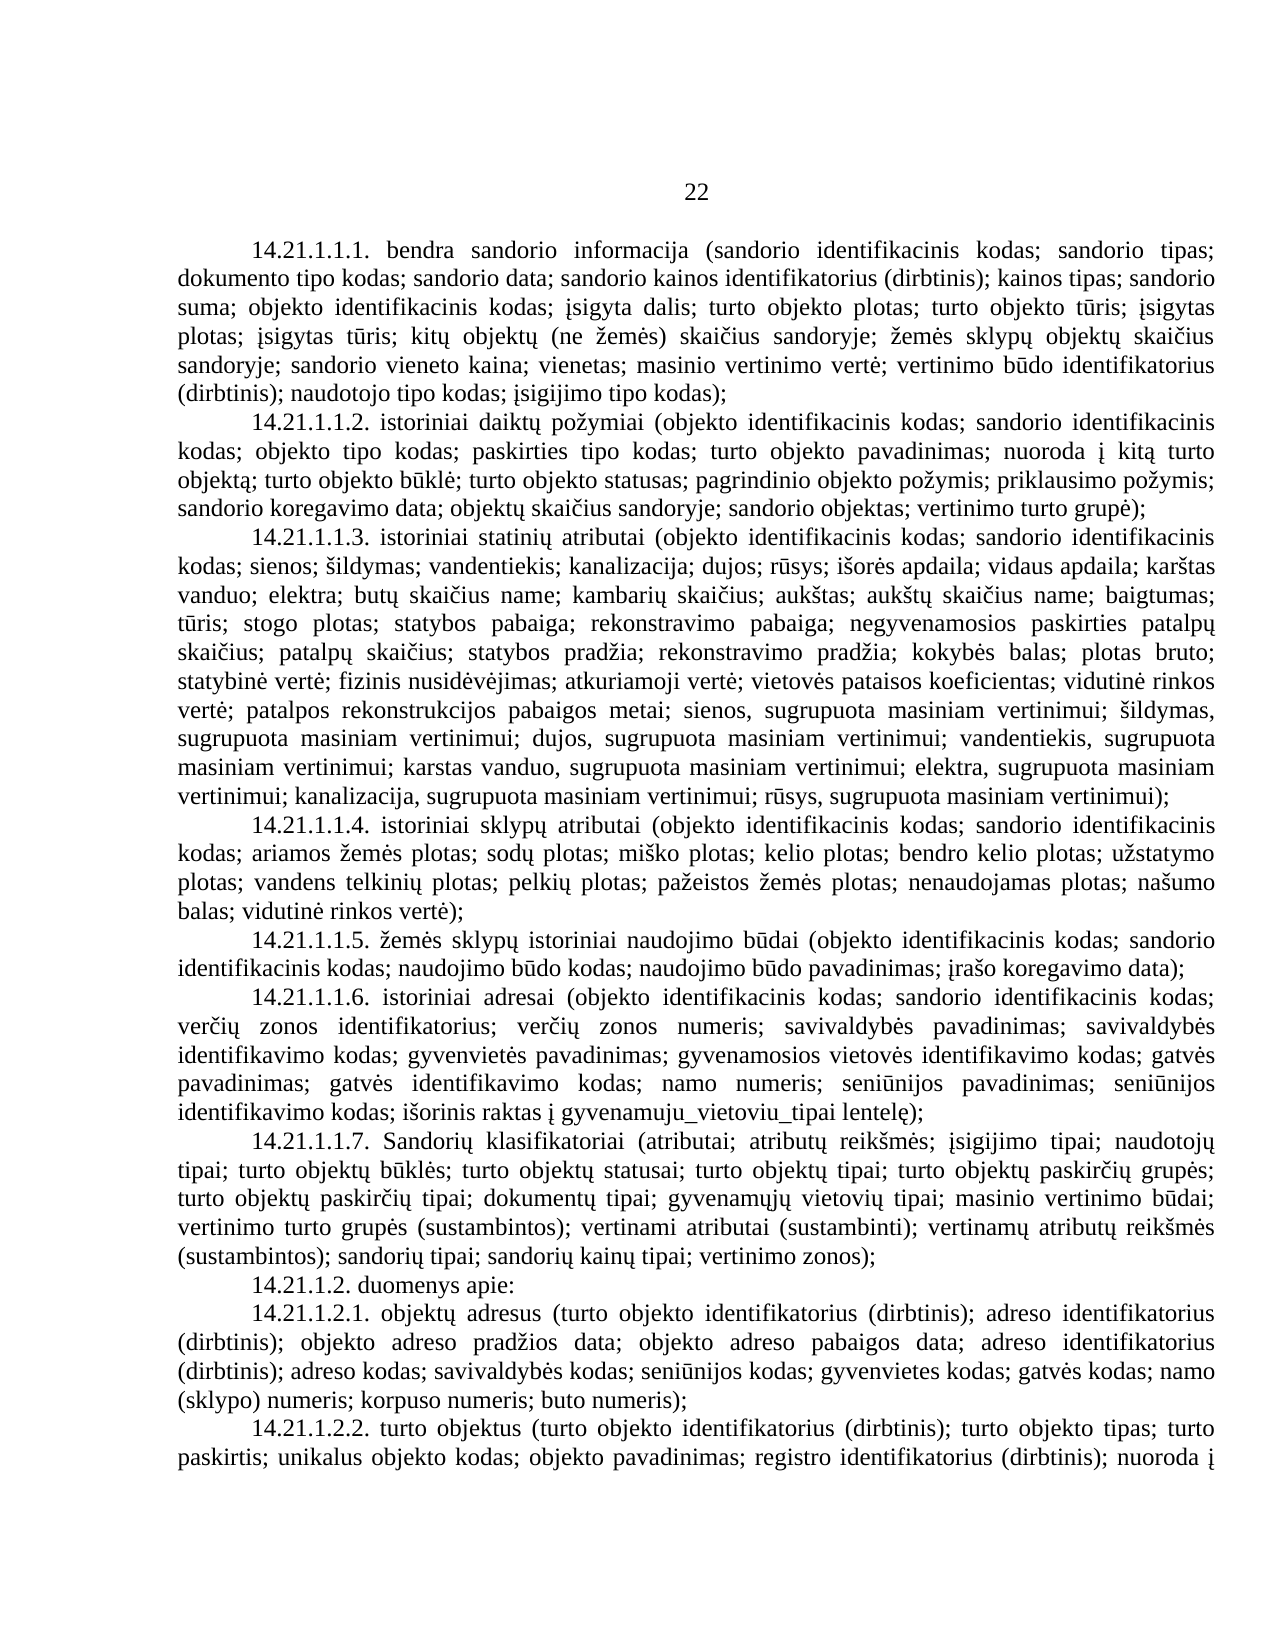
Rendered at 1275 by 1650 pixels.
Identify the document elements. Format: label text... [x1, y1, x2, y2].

text 14.21.1.2.2. turto objektus (turto objekto identifikatorius (dirbtinis); turto objekto tipas; turto paskirtis; unikalus objekto kodas; objekto pavadinimas; registro identifikatorius (dirbtinis); nuoroda į [177, 1413, 1216, 1471]
text 14.21.1.1.6. istoriniai adresai (objekto identifikacinis kodas; sandorio identifikacinis kodas; verčių zonos identifikatorius; verčių zonos numeris; savivaldybės pavadinimas; savivaldybės identifikavimo kodas; gyvenvietės pavadinimas; gyvenamosios vietovės identifikavimo kodas; gatvės pavadinimas; gatvės identifikavimo kodas; namo numeris; seniūnijos pavadinimas; seniūnijos identifikavimo kodas; išorinis raktas į gyvenamuju_vietoviu_tipai lentelę); [177, 982, 1216, 1126]
text 14.21.1.2. duomenys apie: [177, 1270, 1216, 1298]
text 14.21.1.1.2. istoriniai daiktų požymiai (objekto identifikacinis kodas; sandorio identifikacinis kodas; objekto tipo kodas; paskirties tipo kodas; turto objekto pavadinimas; nuoroda į kitą turto objektą; turto objekto būklė; turto objekto statusas; pagrindinio objekto požymis; priklausimo požymis; sandorio koregavimo data; objektų skaičius sandoryje; sandorio objektas; vertinimo turto grupė); [177, 407, 1216, 522]
text 14.21.1.2.1. objektų adresus (turto objekto identifikatorius (dirbtinis); adreso identifikatorius (dirbtinis); objekto adreso pradžios data; objekto adreso pabaigos data; adreso identifikatorius (dirbtinis); adreso kodas; savivaldybės kodas; seniūnijos kodas; gyvenvietes kodas; gatvės kodas; namo (sklypo) numeris; korpuso numeris; buto numeris); [177, 1298, 1216, 1413]
text 14.21.1.1.3. istoriniai statinių atributai (objekto identifikacinis kodas; sandorio identifikacinis kodas; sienos; šildymas; vandentiekis; kanalizacija; dujos; rūsys; išorės apdaila; vidaus apdaila; karštas vanduo; elektra; butų skaičius name; kambarių skaičius; aukštas; aukštų skaičius name; baigtumas; tūris; stogo plotas; statybos pabaiga; rekonstravimo pabaiga; negyvenamosios paskirties patalpų skaičius; patalpų skaičius; statybos pradžia; rekonstravimo pradžia; kokybės balas; plotas bruto; statybinė vertė; fizinis nusidėvėjimas; atkuriamoji vertė; vietovės pataisos koeficientas; vidutinė rinkos vertė; patalpos rekonstrukcijos pabaigos metai; sienos, sugrupuota masiniam vertinimui; šildymas, sugrupuota masiniam vertinimui; dujos, sugrupuota masiniam vertinimui; vandentiekis, sugrupuota masiniam vertinimui; karstas vanduo, sugrupuota masiniam vertinimui; elektra, sugrupuota masiniam vertinimui; kanalizacija, sugrupuota masiniam vertinimui; rūsys, sugrupuota masiniam vertinimui); [177, 522, 1216, 810]
text 14.21.1.1.4. istoriniai sklypų atributai (objekto identifikacinis kodas; sandorio identifikacinis kodas; ariamos žemės plotas; sodų plotas; miško plotas; kelio plotas; bendro kelio plotas; užstatymo plotas; vandens telkinių plotas; pelkių plotas; pažeistos žemės plotas; nenaudojamas plotas; našumo balas; vidutinė rinkos vertė); [177, 810, 1216, 925]
text 14.21.1.1.7. Sandorių klasifikatoriai (atributai; atributų reikšmės; įsigijimo tipai; naudotojų tipai; turto objektų būklės; turto objektų statusai; turto objektų tipai; turto objektų paskirčių grupės; turto objektų paskirčių tipai; dokumentų tipai; gyvenamųjų vietovių tipai; masinio vertinimo būdai; vertinimo turto grupės (sustambintos); vertinami atributai (sustambinti); vertinamų atributų reikšmės (sustambintos); sandorių tipai; sandorių kainų tipai; vertinimo zonos); [177, 1126, 1216, 1270]
text 14.21.1.1.1. bendra sandorio informacija (sandorio identifikacinis kodas; sandorio tipas; dokumento tipo kodas; sandorio data; sandorio kainos identifikatorius (dirbtinis); kainos tipas; sandorio suma; objekto identifikacinis kodas; įsigyta dalis; turto objekto plotas; turto objekto tūris; įsigytas plotas; įsigytas tūris; kitų objektų (ne žemės) skaičius sandoryje; žemės sklypų objektų skaičius sandoryje; sandorio vieneto kaina; vienetas; masinio vertinimo vertė; vertinimo būdo identifikatorius (dirbtinis); naudotojo tipo kodas; įsigijimo tipo kodas); [177, 235, 1216, 407]
text 14.21.1.1.5. žemės sklypų istoriniai naudojimo būdai (objekto identifikacinis kodas; sandorio identifikacinis kodas; naudojimo būdo kodas; naudojimo būdo pavadinimas; įrašo koregavimo data); [177, 925, 1216, 982]
